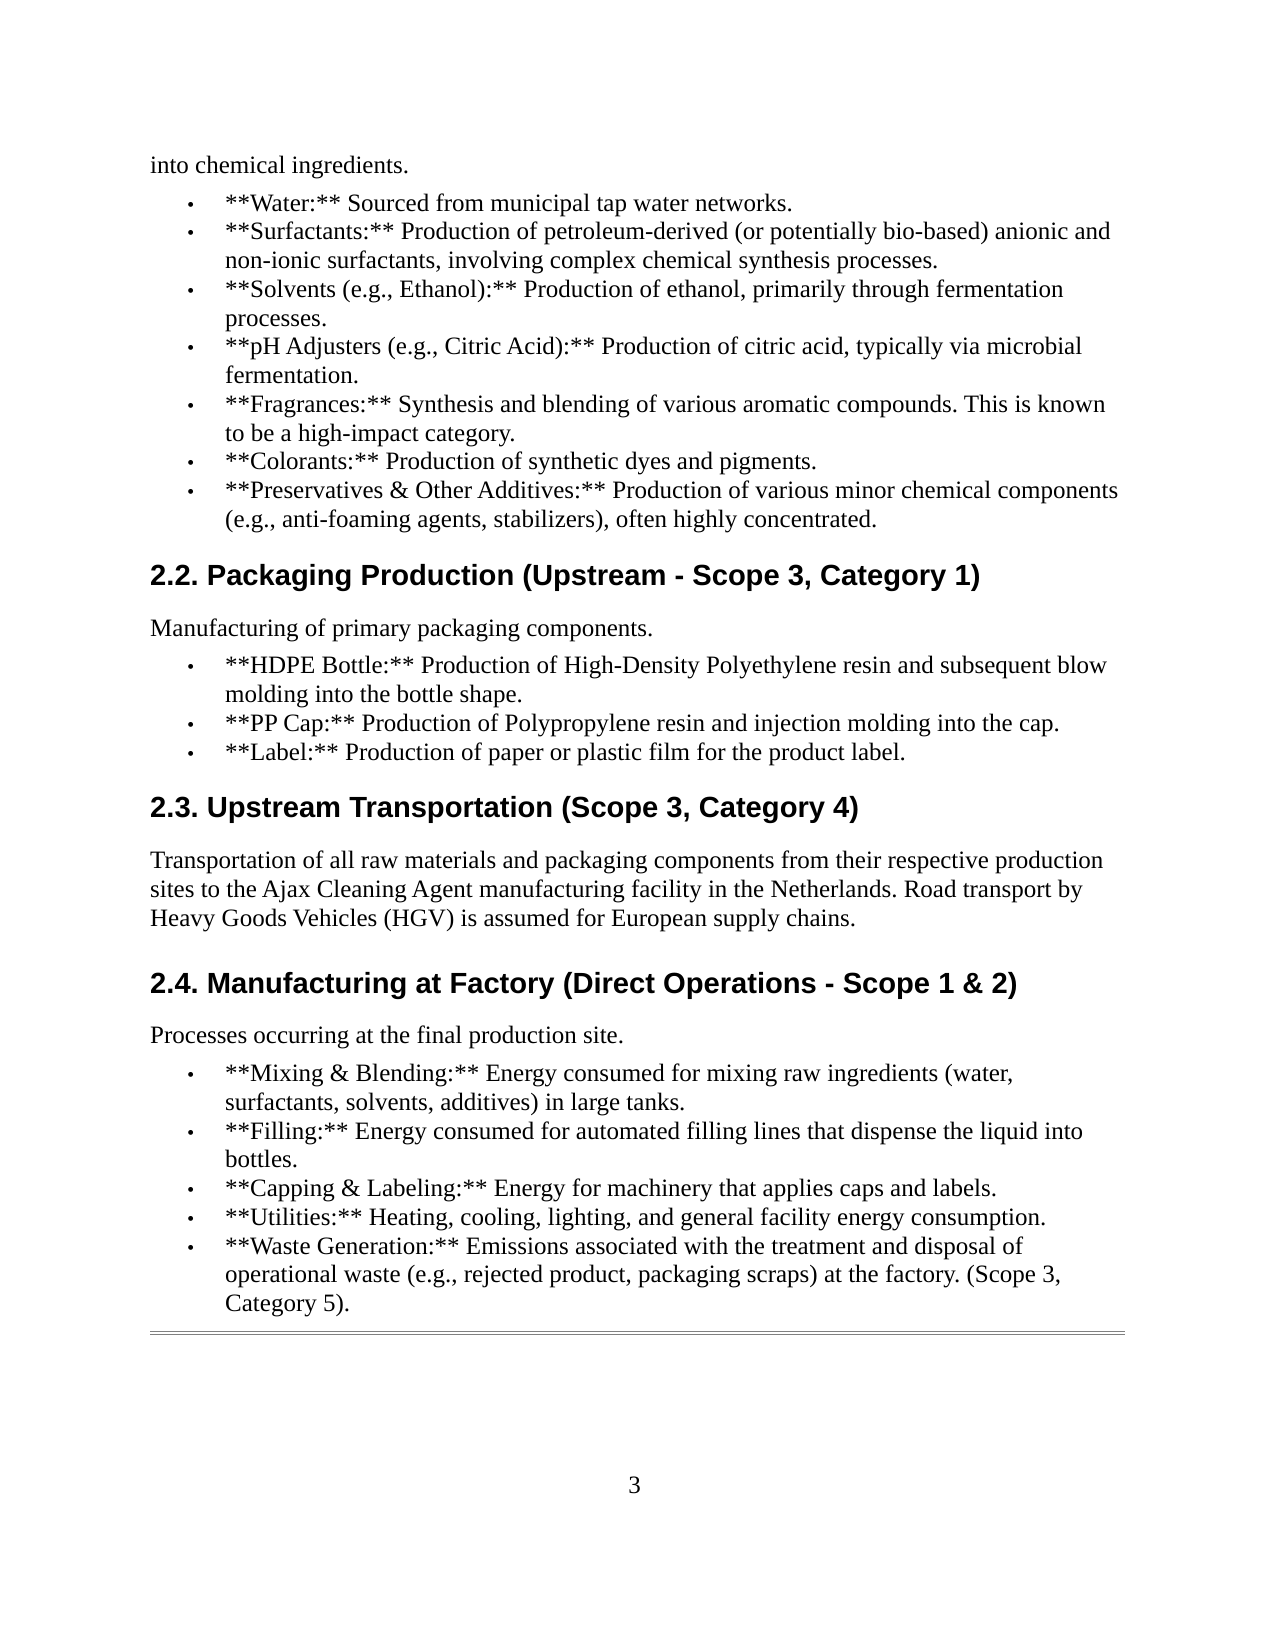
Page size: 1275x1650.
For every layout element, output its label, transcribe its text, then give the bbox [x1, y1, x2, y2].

text Manufacturing of primary packaging components. [150, 613, 1125, 641]
list **Solvents (e.g., Ethanol):** Production of ethanol, primarily through fermentation processes. [187, 274, 1125, 331]
text into chemical ingredients. [150, 150, 1125, 179]
subtitle 2.2. Packaging Production (Upstream - Scope 3, Category 1) [150, 558, 1125, 591]
list **HDPE Bottle:** Production of High-Density Polyethylene resin and subsequent blow molding into the bottle shape. [187, 650, 1125, 708]
list **Filling:** Energy consumed for automated filling lines that dispense the liquid into bottles. [187, 1116, 1125, 1173]
list **Fragrances:** Synthesis and blending of various aromatic compounds. This is known to be a high-impact category. [187, 389, 1125, 446]
list **Mixing & Blending:** Energy consumed for mixing raw ingredients (water, surfactants, solvents, additives) in large tanks. [187, 1058, 1125, 1116]
list **PP Cap:** Production of Polypropylene resin and injection molding into the cap. [187, 708, 1125, 737]
list **Utilities:** Heating, cooling, lighting, and general facility energy consumption. [187, 1202, 1125, 1231]
text Processes occurring at the final production site. [150, 1021, 1125, 1049]
subtitle 2.3. Upstream Transportation (Scope 3, Category 4) [150, 790, 1125, 824]
list **Colorants:** Production of synthetic dyes and pigments. [187, 446, 1125, 475]
list **Surfactants:** Production of petroleum-derived (or potentially bio-based) anionic and non-ionic surfactants, involving complex chemical synthesis processes. [187, 216, 1125, 274]
text Transportation of all raw materials and packaging components from their respective production sites to the Ajax Cleaning Agent manufacturing facility in the Netherlands. Road transport by Heavy Goods Vehicles (HGV) is assumed for European supply chains. [150, 845, 1125, 932]
subtitle 2.4. Manufacturing at Factory (Direct Operations - Scope 1 & 2) [150, 966, 1125, 999]
list **Waste Generation:** Emissions associated with the treatment and disposal of operational waste (e.g., rejected product, packaging scraps) at the factory. (Scope 3, Category 5). [187, 1231, 1125, 1317]
list **Preservatives & Other Additives:** Production of various minor chemical components (e.g., anti-foaming agents, stabilizers), often highly concentrated. [187, 475, 1125, 533]
list **Water:** Sourced from municipal tap water networks. [187, 188, 1125, 216]
list **pH Adjusters (e.g., Citric Acid):** Production of citric acid, typically via microbial fermentation. [187, 331, 1125, 389]
list **Label:** Production of paper or plastic film for the product label. [187, 737, 1125, 765]
list **Capping & Labeling:** Energy for machinery that applies caps and labels. [187, 1173, 1125, 1202]
